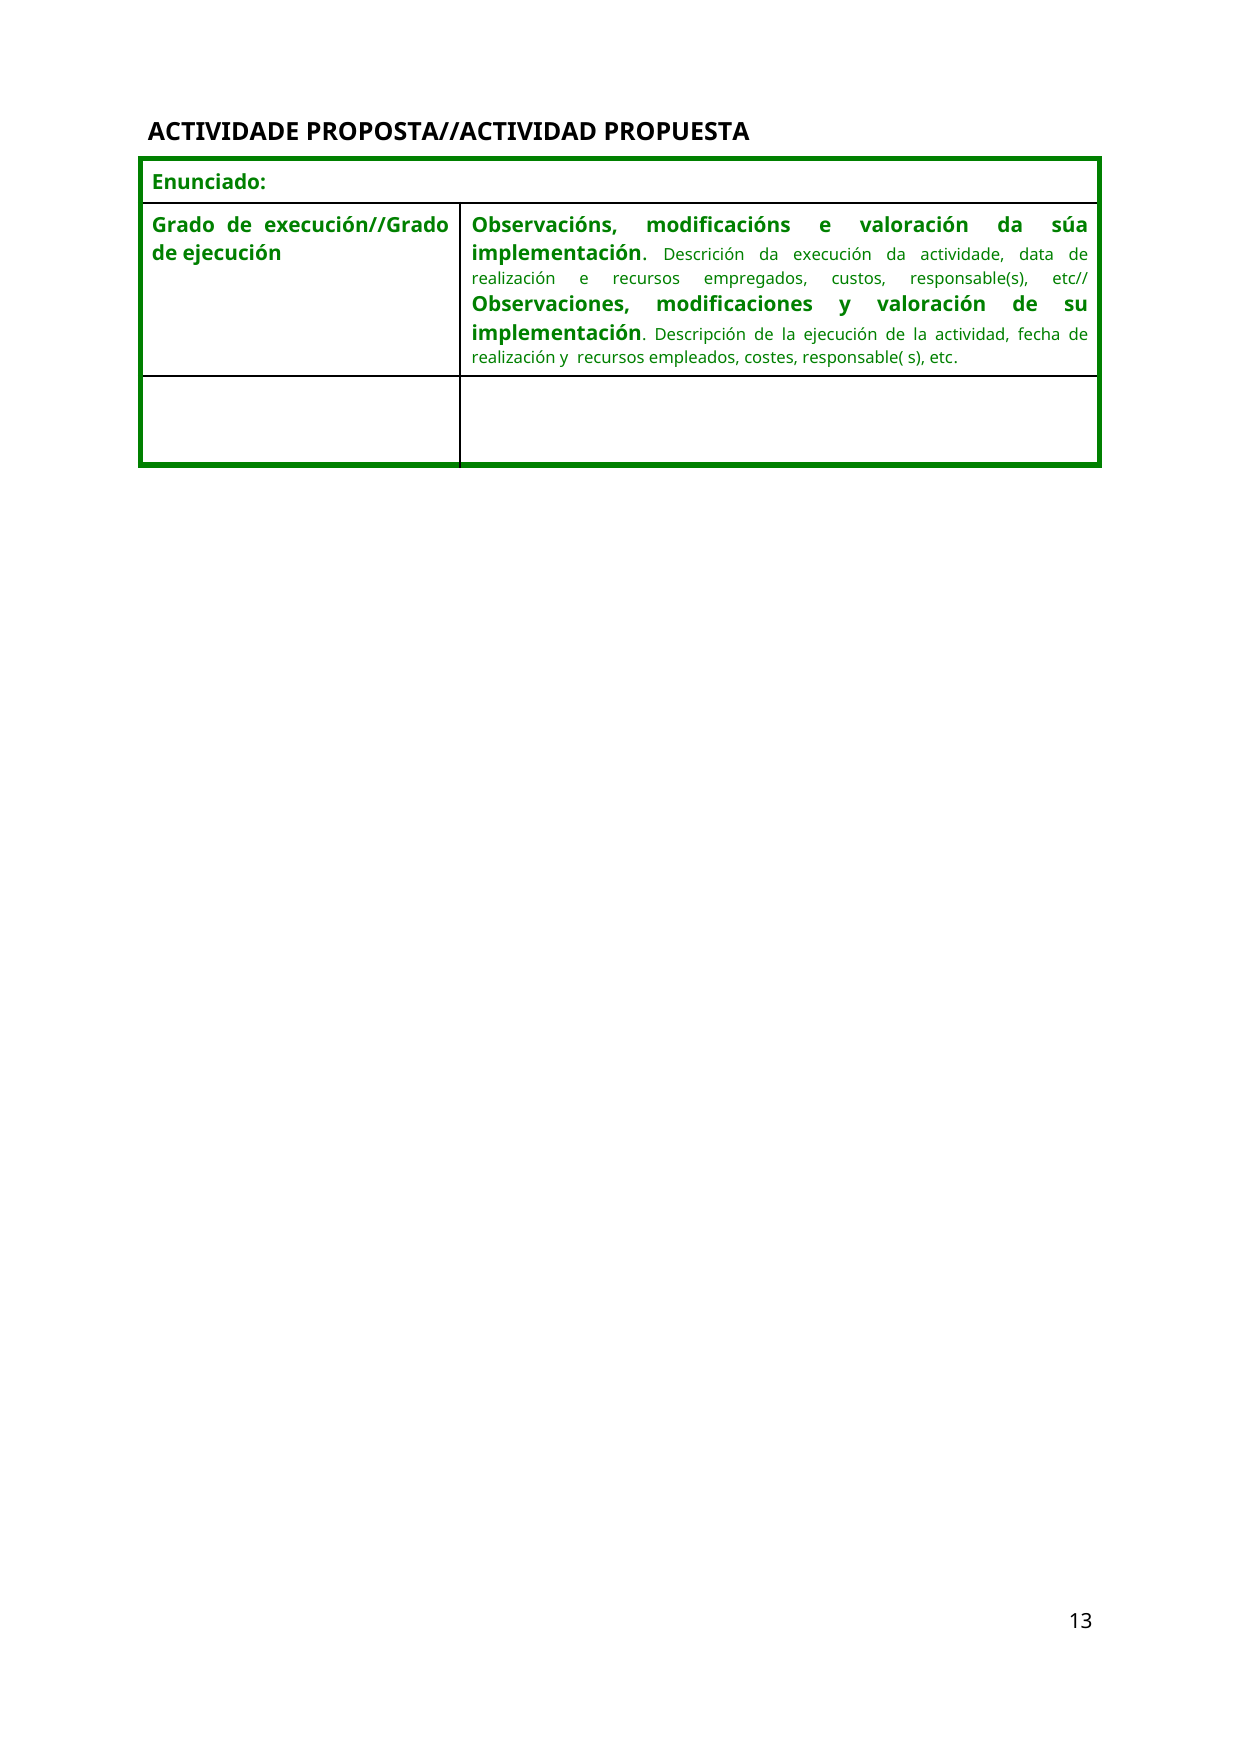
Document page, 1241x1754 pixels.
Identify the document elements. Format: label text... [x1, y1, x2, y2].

table_cell [143, 377, 459, 462]
table_header Enunciado: [143, 161, 1097, 202]
table_cell Observacións, modificacións e valoración da súa implementación. Descrición da execución da actividade, data de realización e recursos empregados, custos, responsable(s), etc// Observaciones, modificaciones y valoración de su implementación. Descripción de la ejecución de la actividad, fecha de realización y recursos empleados, costes, responsable( s), etc. [461, 204, 1097, 375]
table_cell [461, 377, 1097, 462]
text ACTIVIDADE PROPOSTA//ACTIVIDAD PROPUESTA [148, 113, 1092, 148]
table_cell Grado de execución//Grado de ejecución [143, 204, 459, 375]
